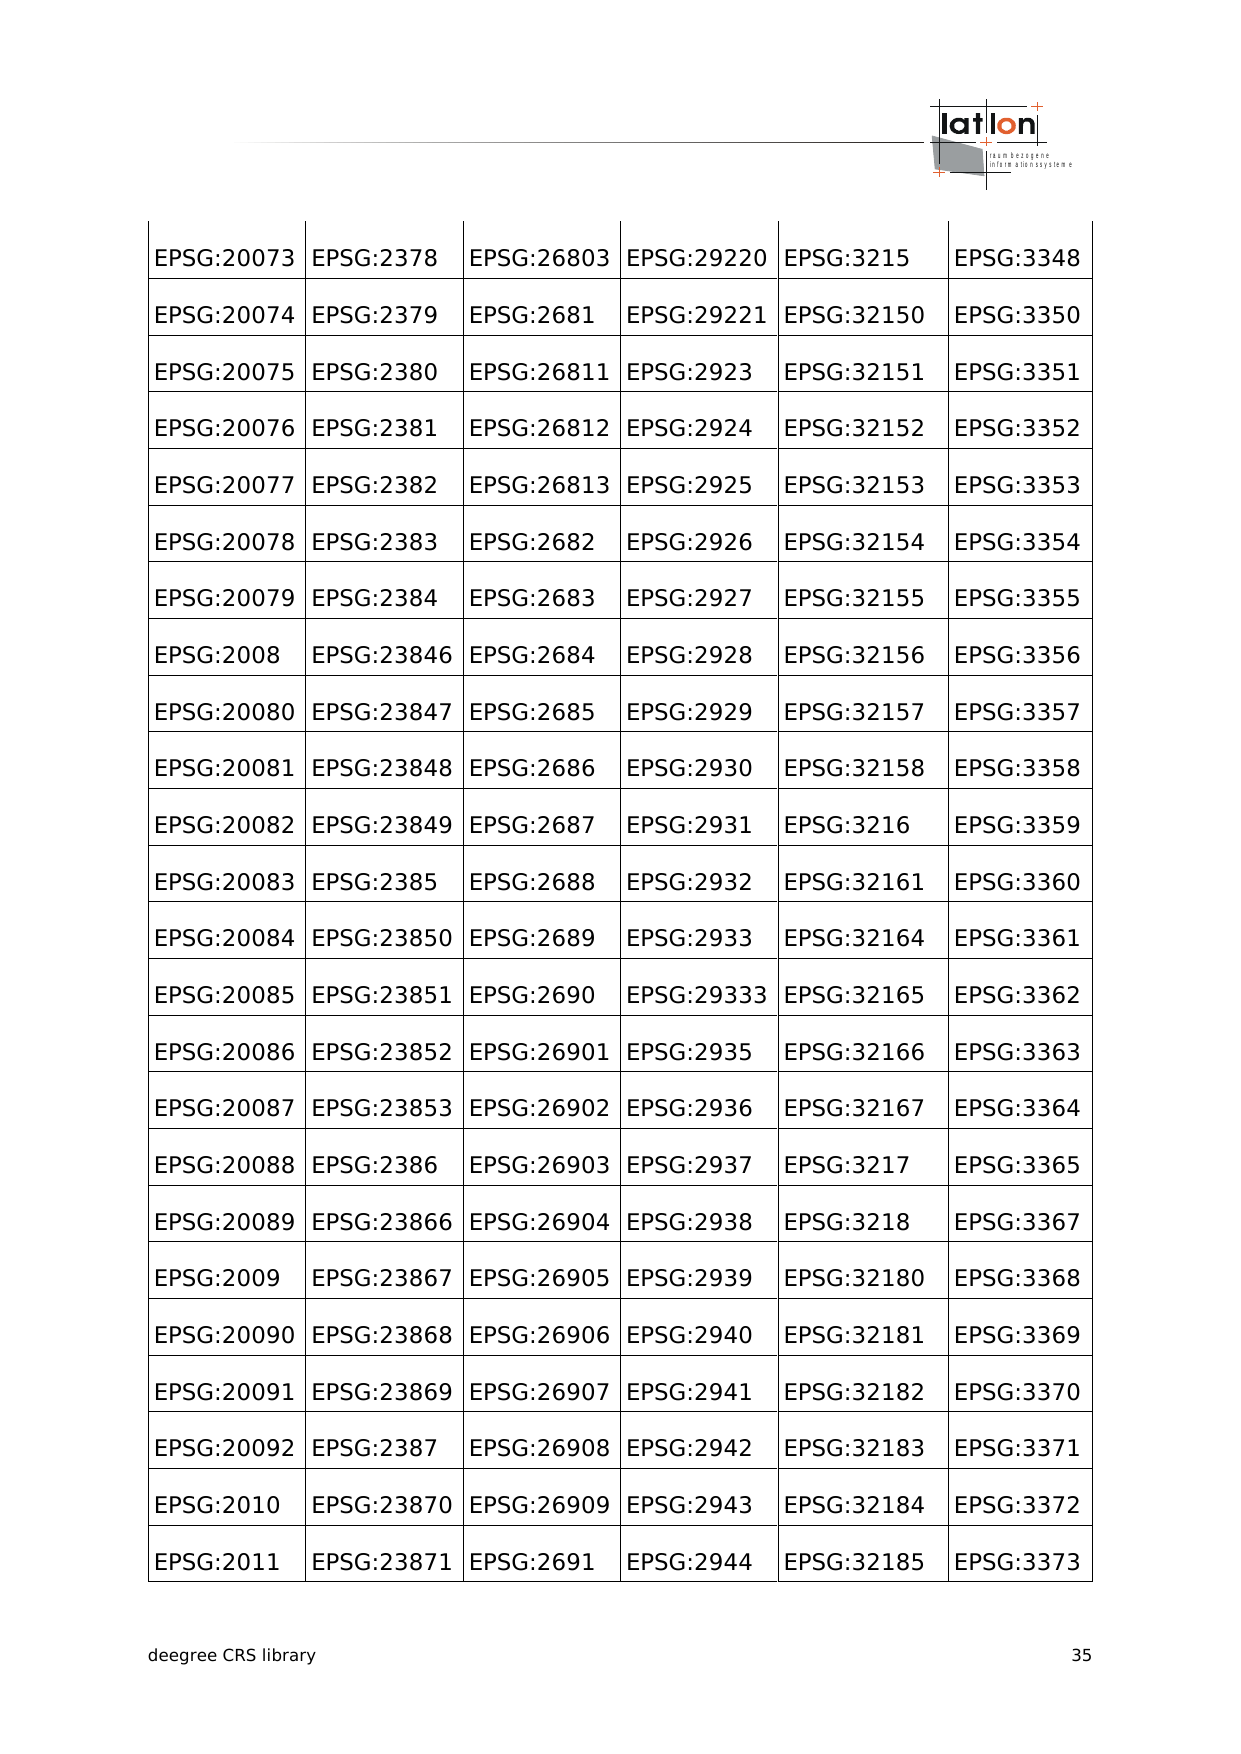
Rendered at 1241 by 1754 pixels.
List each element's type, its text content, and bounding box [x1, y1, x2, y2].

table_cell EPSG:2932 [621, 846, 777, 901]
table_cell EPSG:2681 [464, 279, 620, 335]
table_cell EPSG:23871 [306, 1526, 463, 1581]
table_cell EPSG:20078 [149, 506, 305, 561]
table_cell EPSG:2931 [621, 789, 777, 845]
table_cell EPSG:2924 [621, 392, 777, 448]
table_cell EPSG:20073 [149, 221, 305, 278]
table_cell EPSG:20089 [149, 1186, 305, 1241]
table_cell EPSG:2682 [464, 506, 620, 561]
table_cell EPSG:2925 [621, 449, 777, 505]
table_cell EPSG:2685 [464, 676, 620, 731]
table_cell EPSG:2689 [464, 902, 620, 958]
table_cell EPSG:3361 [949, 902, 1092, 958]
table_cell EPSG:2383 [306, 506, 463, 561]
table_cell EPSG:2939 [621, 1242, 777, 1298]
table_cell EPSG:3369 [949, 1299, 1092, 1355]
table_cell EPSG:20083 [149, 846, 305, 901]
table_cell EPSG:32158 [779, 732, 948, 788]
table_cell EPSG:20080 [149, 676, 305, 731]
table_cell EPSG:2940 [621, 1299, 777, 1355]
table_cell EPSG:3351 [949, 336, 1092, 391]
table_cell EPSG:26909 [464, 1469, 620, 1525]
table_cell EPSG:26906 [464, 1299, 620, 1355]
table_cell EPSG:32164 [779, 902, 948, 958]
table_cell EPSG:3371 [949, 1412, 1092, 1468]
table_cell EPSG:2380 [306, 336, 463, 391]
table_cell EPSG:32153 [779, 449, 948, 505]
table_cell EPSG:2382 [306, 449, 463, 505]
table_cell EPSG:32183 [779, 1412, 948, 1468]
table_cell EPSG:20090 [149, 1299, 305, 1355]
table_cell EPSG:26908 [464, 1412, 620, 1468]
table_cell EPSG:20074 [149, 279, 305, 335]
table_cell EPSG:2690 [464, 959, 620, 1015]
table_cell EPSG:23870 [306, 1469, 463, 1525]
table_cell EPSG:3352 [949, 392, 1092, 448]
table_cell EPSG:23848 [306, 732, 463, 788]
table_cell EPSG:2379 [306, 279, 463, 335]
table_cell EPSG:2933 [621, 902, 777, 958]
table_cell EPSG:3368 [949, 1242, 1092, 1298]
table_cell EPSG:32180 [779, 1242, 948, 1298]
table_cell EPSG:3373 [949, 1526, 1092, 1581]
table_cell EPSG:2387 [306, 1412, 463, 1468]
table_cell EPSG:2928 [621, 619, 777, 675]
table_cell EPSG:32184 [779, 1469, 948, 1525]
table_cell EPSG:3372 [949, 1469, 1092, 1525]
table_cell EPSG:2688 [464, 846, 620, 901]
table_cell EPSG:20088 [149, 1129, 305, 1185]
table_cell EPSG:3358 [949, 732, 1092, 788]
table_cell EPSG:23868 [306, 1299, 463, 1355]
table_cell EPSG:32154 [779, 506, 948, 561]
table_cell EPSG:20086 [149, 1016, 305, 1071]
table_cell EPSG:3348 [949, 221, 1092, 278]
table_cell EPSG:20092 [149, 1412, 305, 1468]
table_cell EPSG:3218 [779, 1186, 948, 1241]
table_cell EPSG:2942 [621, 1412, 777, 1468]
table_cell EPSG:26811 [464, 336, 620, 391]
table_cell EPSG:20087 [149, 1072, 305, 1128]
table_cell EPSG:32152 [779, 392, 948, 448]
table_cell EPSG:32185 [779, 1526, 948, 1581]
table_cell EPSG:32157 [779, 676, 948, 731]
table_cell EPSG:3363 [949, 1016, 1092, 1071]
table_cell EPSG:32161 [779, 846, 948, 901]
table_cell EPSG:3362 [949, 959, 1092, 1015]
table_cell EPSG:3364 [949, 1072, 1092, 1128]
table_cell EPSG:2944 [621, 1526, 777, 1581]
table_cell EPSG:20079 [149, 562, 305, 618]
table_cell EPSG:2384 [306, 562, 463, 618]
table_cell EPSG:23849 [306, 789, 463, 845]
table_cell EPSG:29333 [621, 959, 777, 1015]
table_cell EPSG:26812 [464, 392, 620, 448]
table_cell EPSG:23852 [306, 1016, 463, 1071]
table_cell EPSG:2009 [149, 1242, 305, 1298]
table_cell EPSG:2938 [621, 1186, 777, 1241]
table_cell EPSG:3350 [949, 279, 1092, 335]
table_cell EPSG:2937 [621, 1129, 777, 1185]
table_cell EPSG:20075 [149, 336, 305, 391]
table_cell EPSG:26905 [464, 1242, 620, 1298]
table_cell EPSG:26901 [464, 1016, 620, 1071]
table_cell EPSG:2010 [149, 1469, 305, 1525]
table_cell EPSG:26903 [464, 1129, 620, 1185]
table_cell EPSG:20085 [149, 959, 305, 1015]
table_cell EPSG:32182 [779, 1356, 948, 1411]
table_cell EPSG:20082 [149, 789, 305, 845]
table_cell EPSG:32155 [779, 562, 948, 618]
table_cell EPSG:23866 [306, 1186, 463, 1241]
table_cell EPSG:2687 [464, 789, 620, 845]
table_cell EPSG:2926 [621, 506, 777, 561]
table_cell EPSG:23867 [306, 1242, 463, 1298]
table_cell EPSG:2381 [306, 392, 463, 448]
table_cell EPSG:3217 [779, 1129, 948, 1185]
table_cell EPSG:2927 [621, 562, 777, 618]
table_cell EPSG:29221 [621, 279, 777, 335]
table_cell EPSG:23850 [306, 902, 463, 958]
table_cell EPSG:32151 [779, 336, 948, 391]
table_cell EPSG:2684 [464, 619, 620, 675]
table_cell EPSG:2385 [306, 846, 463, 901]
table_cell EPSG:26813 [464, 449, 620, 505]
table_cell EPSG:3355 [949, 562, 1092, 618]
table_cell EPSG:3215 [779, 221, 948, 278]
table_cell EPSG:2941 [621, 1356, 777, 1411]
table_cell EPSG:2929 [621, 676, 777, 731]
table_cell EPSG:2923 [621, 336, 777, 391]
table_cell EPSG:2935 [621, 1016, 777, 1071]
table_cell EPSG:3357 [949, 676, 1092, 731]
table_cell EPSG:3365 [949, 1129, 1092, 1185]
table_cell EPSG:3216 [779, 789, 948, 845]
table_cell EPSG:32166 [779, 1016, 948, 1071]
table_cell EPSG:3367 [949, 1186, 1092, 1241]
table_cell EPSG:3359 [949, 789, 1092, 845]
table_cell EPSG:26902 [464, 1072, 620, 1128]
table_cell EPSG:2008 [149, 619, 305, 675]
table_cell EPSG:2936 [621, 1072, 777, 1128]
table_cell EPSG:32181 [779, 1299, 948, 1355]
table_cell EPSG:20076 [149, 392, 305, 448]
table_cell EPSG:3354 [949, 506, 1092, 561]
table_cell EPSG:23847 [306, 676, 463, 731]
table_cell EPSG:2930 [621, 732, 777, 788]
table_cell EPSG:20077 [149, 449, 305, 505]
table_cell EPSG:32167 [779, 1072, 948, 1128]
table_cell EPSG:2386 [306, 1129, 463, 1185]
table_cell EPSG:23869 [306, 1356, 463, 1411]
table_cell EPSG:2686 [464, 732, 620, 788]
table_cell EPSG:20084 [149, 902, 305, 958]
table_cell EPSG:3356 [949, 619, 1092, 675]
table_cell EPSG:3353 [949, 449, 1092, 505]
table_cell EPSG:32156 [779, 619, 948, 675]
table_cell EPSG:2011 [149, 1526, 305, 1581]
table_cell EPSG:26803 [464, 221, 620, 278]
table_cell EPSG:23853 [306, 1072, 463, 1128]
table_cell EPSG:20081 [149, 732, 305, 788]
table_cell EPSG:2378 [306, 221, 463, 278]
table_cell EPSG:29220 [621, 221, 777, 278]
table_cell EPSG:3360 [949, 846, 1092, 901]
table_cell EPSG:3370 [949, 1356, 1092, 1411]
table_cell EPSG:20091 [149, 1356, 305, 1411]
table_cell EPSG:2691 [464, 1526, 620, 1581]
table_cell EPSG:2943 [621, 1469, 777, 1525]
table_cell EPSG:26907 [464, 1356, 620, 1411]
table_cell EPSG:26904 [464, 1186, 620, 1241]
table_cell EPSG:23846 [306, 619, 463, 675]
table_cell EPSG:32165 [779, 959, 948, 1015]
table_cell EPSG:32150 [779, 279, 948, 335]
table_cell EPSG:23851 [306, 959, 463, 1015]
table_cell EPSG:2683 [464, 562, 620, 618]
